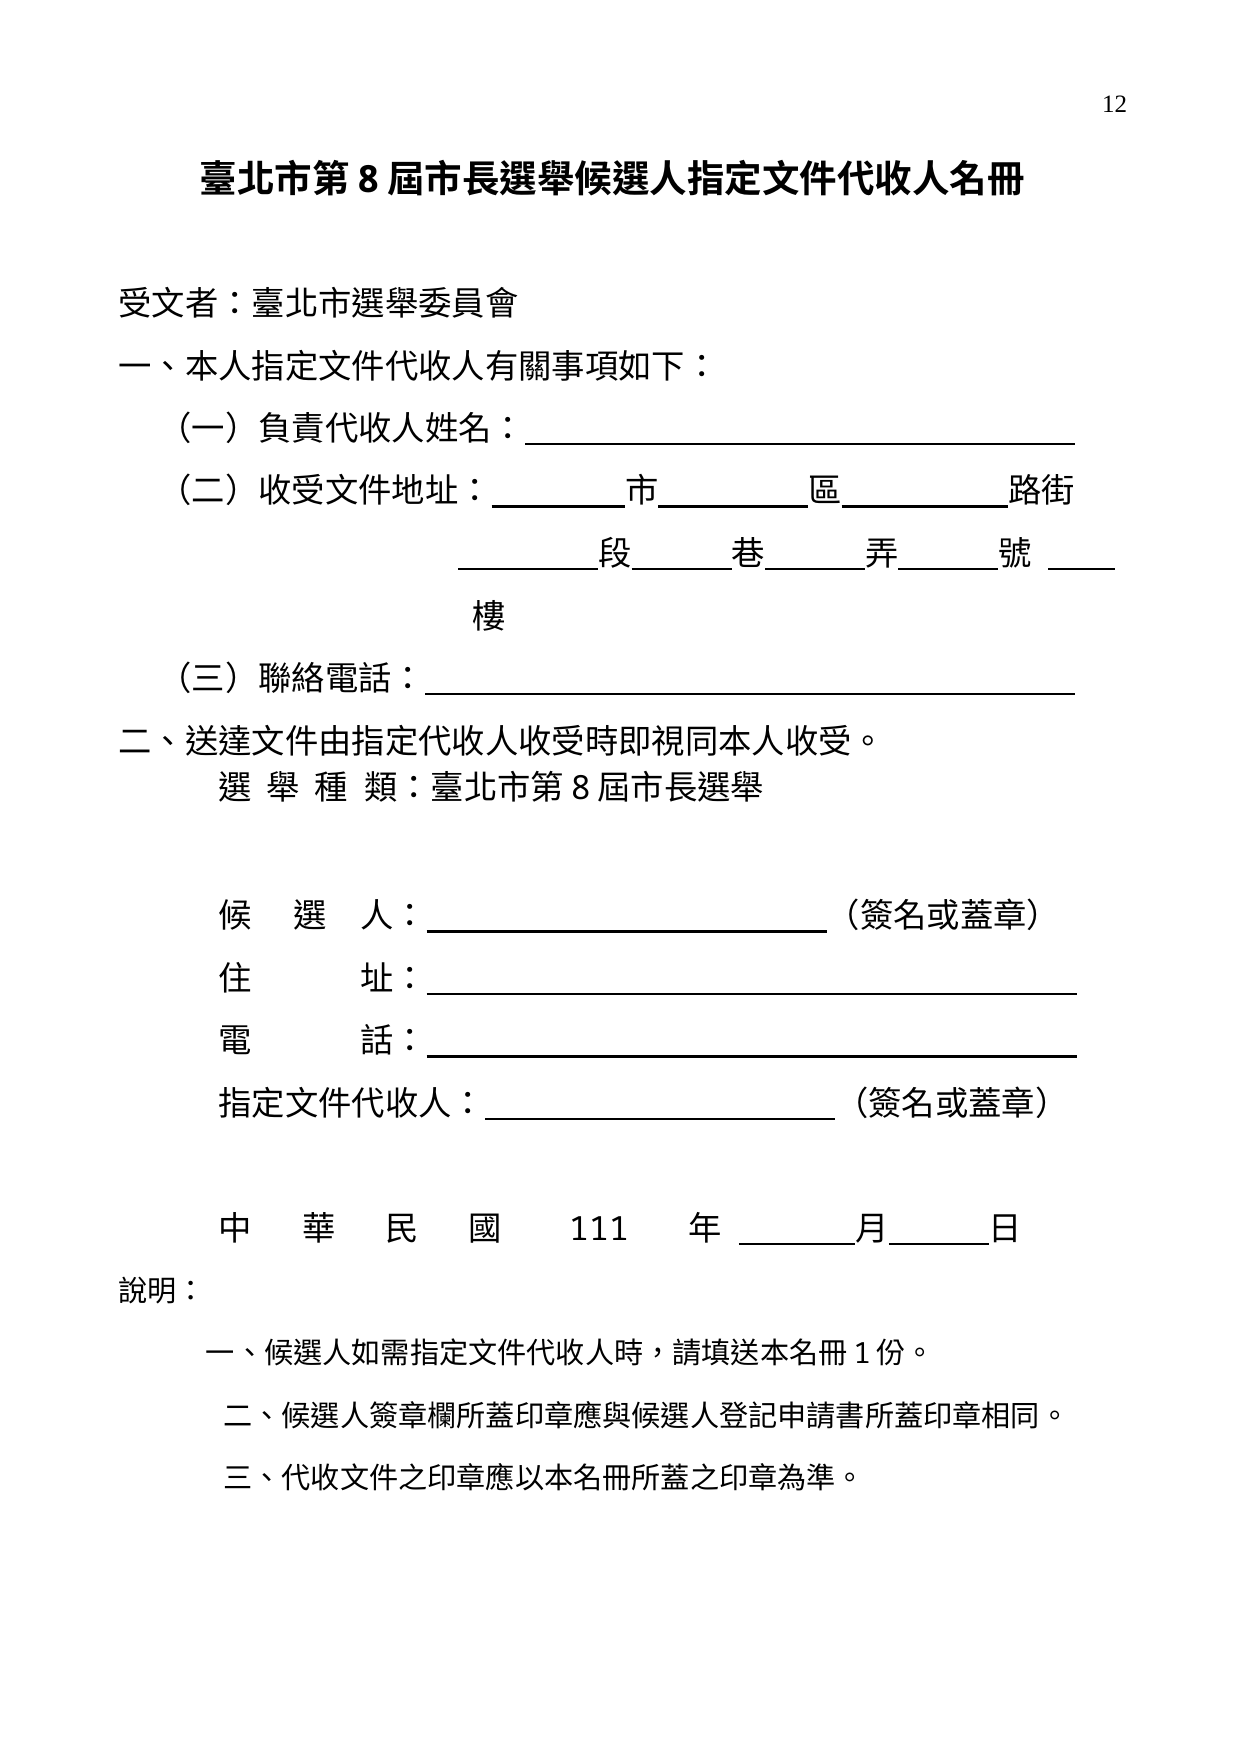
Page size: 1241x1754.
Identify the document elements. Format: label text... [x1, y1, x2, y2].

text （一）負責代收人姓名： [118, 384, 1122, 447]
text 選 舉 種 類：臺北市第8屆市長選舉 [118, 759, 1122, 809]
text 電 話： [118, 997, 1122, 1059]
text 說明： [118, 1247, 1122, 1309]
text 一、本人指定文件代收人有關事項如下： [118, 322, 1122, 384]
text 臺北市第8屆市長選舉候選人指定文件代收人名冊 [101, 81, 1168, 197]
text 中 華 民 國 111 年 月 日 [118, 1184, 1122, 1247]
text 候 選 人： （簽名或蓋章） [118, 872, 1122, 934]
text 住 址： [118, 934, 1122, 997]
text 12 [1102, 89, 1153, 117]
text 二、候選人簽章欄所蓋印章應與候選人登記申請書所蓋印章相同。 [118, 1372, 1122, 1434]
text 受文者：臺北市選舉委員會 [118, 259, 1122, 322]
text （三）聯絡電話： [118, 634, 1122, 697]
text 三、代收文件之印章應以本名冊所蓋之印章為準。 [118, 1434, 1122, 1497]
text （二）收受文件地址： 市 區 路街 [118, 447, 1122, 509]
text 指定文件代收人： （簽名或蓋章） [118, 1059, 1122, 1122]
text 段 巷 弄 號 樓 [118, 509, 1122, 634]
text 二、送達文件由指定代收人收受時即視同本人收受。 [118, 697, 1122, 759]
text 一、候選人如需指定文件代收人時，請填送本名冊1份。 [118, 1309, 1122, 1372]
